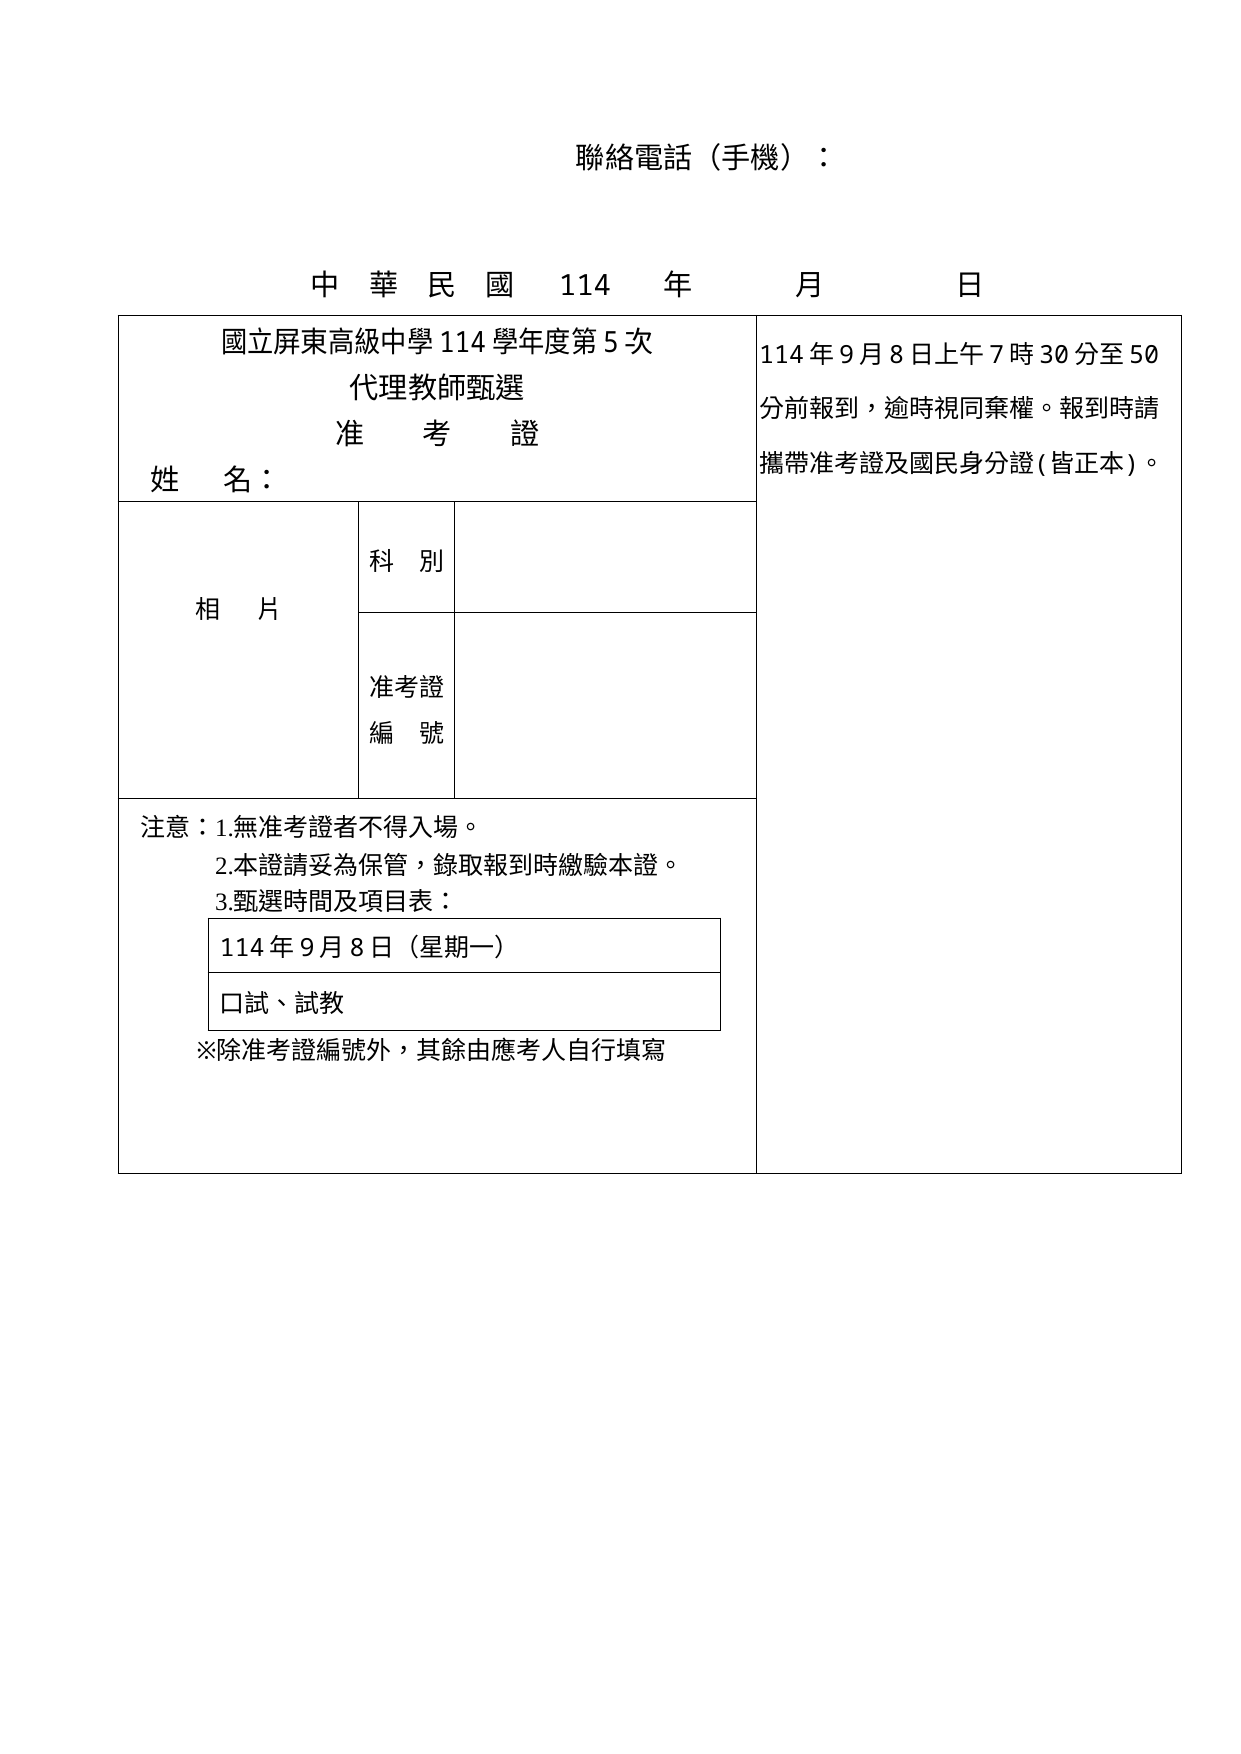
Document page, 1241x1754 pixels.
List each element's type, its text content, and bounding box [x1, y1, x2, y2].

text 中 華 民 國 114 年 月 日 [118, 262, 1122, 303]
table_cell 注意：1.無准考證者不得入場。 2.本證請妥為保管，錄取報到時繳驗本證。 3.甄選時間及項目表： ※除准考證編號外，其餘由應考人自行填寫 [119, 799, 756, 1173]
table_header 114年9月8日上午7時30分至50分前報到，逾時視同棄權。報到時請攜帶准考證及國民身分證(皆正本)。 [757, 316, 1181, 1173]
table_header 114年9月8日（星期一） [209, 919, 720, 972]
table_cell [455, 613, 756, 798]
table_cell 科 別 [359, 502, 454, 612]
text 聯絡電話（手機）： [243, 118, 1122, 181]
table_header 國立屏東高級中學114學年度第5次 代理教師甄選 准 考 證 姓 名： [119, 316, 756, 501]
table_cell [455, 502, 756, 612]
table_cell 相 片 [119, 502, 358, 798]
table_cell 口試、試教 [209, 973, 720, 1029]
table_cell 准考證編 號 [359, 613, 454, 798]
